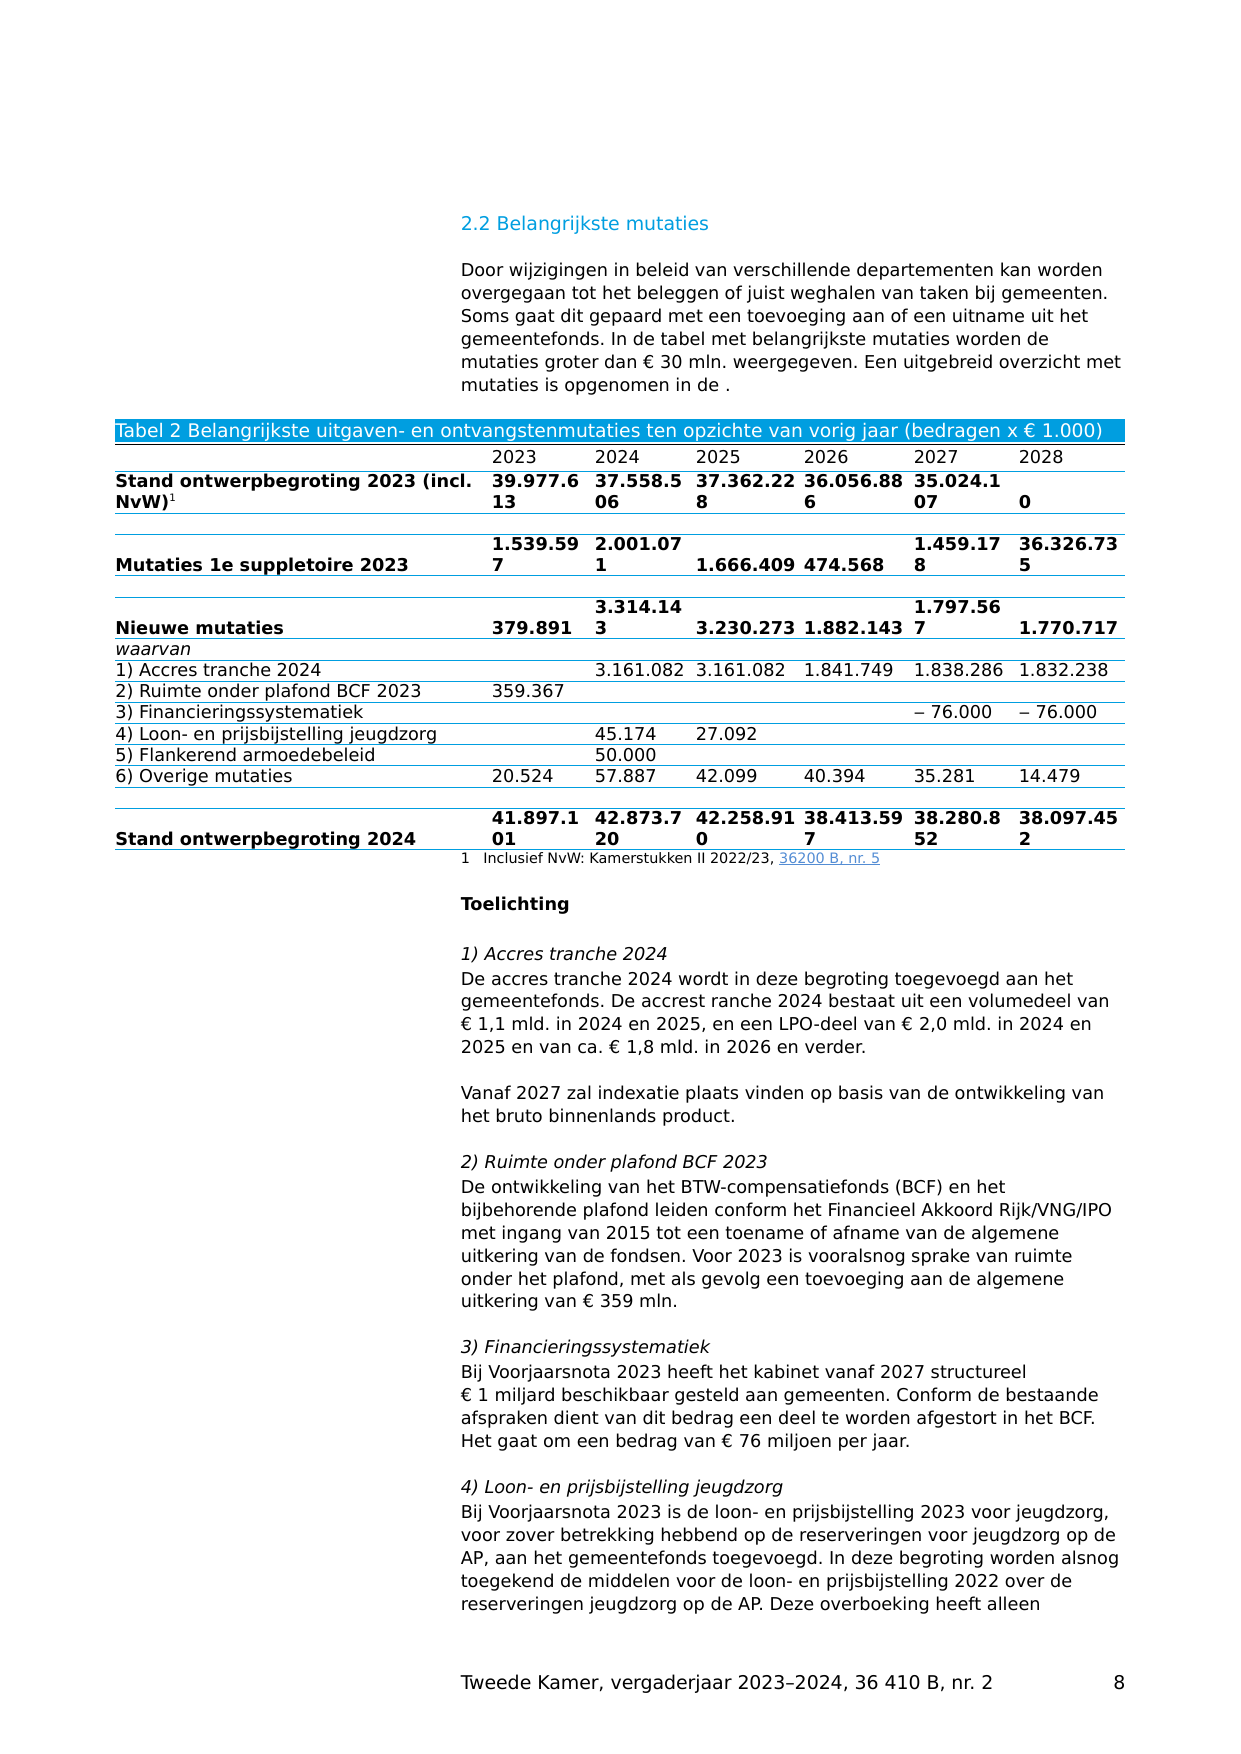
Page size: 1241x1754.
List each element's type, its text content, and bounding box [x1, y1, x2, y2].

table_cell 2028 [1016, 445, 1125, 471]
table_cell 2023 [489, 445, 592, 471]
title 2.2 Belangrijkste mutaties [461, 213, 1125, 235]
table_cell 1.841.749 [801, 661, 911, 681]
table_cell [489, 788, 592, 807]
text Door wijzigingen in beleid van verschillende departementen kan worden overgegaan tot het beleggen of juist weghalen van taken bij gemeenten. Soms gaat dit gepaard met een toevoeging aan of een uitname uit het gemeentefonds. In de tabel met belangrijkste mutaties worden de mutaties groter dan € 30 mln. weergegeven. Een uitgebreid overzicht met mutaties is opgenomen in de . [461, 258, 1125, 396]
table_cell [115, 788, 489, 807]
table_cell [1016, 514, 1125, 534]
text 4) Loon- en prijsbijstelling jeugdzorg [461, 1475, 1125, 1498]
table_cell [801, 514, 911, 534]
table_cell [801, 724, 911, 744]
table_cell [693, 514, 801, 534]
table_cell 2027 [911, 445, 1016, 471]
table_cell [801, 788, 911, 807]
table_cell [1016, 788, 1125, 807]
list Inclusief NvW: Kamerstukken II 2022/23, 36200 B, nr. 5 [461, 850, 1125, 867]
table_cell Mutaties 1e suppletoire 2023 [115, 535, 489, 575]
table_cell 42.873.720 [592, 809, 693, 849]
table_cell 14.479 [1016, 766, 1125, 786]
table_cell 6) Overige mutaties [115, 766, 489, 786]
text De accres tranche 2024 wordt in deze begroting toegevoegd aan het gemeentefonds. De accrest ranche 2024 bestaat uit een volumedeel van € 1,1 mld. in 2024 en 2025, en een LPO-deel van € 2,0 mld. in 2024 en 2025 en van ca. € 1,8 mld. in 2026 en verder. [461, 967, 1125, 1058]
table_cell Nieuwe mutaties [115, 598, 489, 638]
table_cell 45.174 [592, 724, 693, 744]
table_cell 35.281 [911, 766, 1016, 786]
table_cell 0 [1016, 472, 1125, 512]
table_cell 38.097.452 [1016, 809, 1125, 849]
table_cell 1.666.409 [693, 535, 801, 575]
table_cell [693, 639, 801, 659]
text 2) Ruimte onder plafond BCF 2023 [461, 1150, 1125, 1173]
table_cell [592, 576, 693, 597]
table_cell 42.099 [693, 766, 801, 786]
table_cell ‒ 76.000 [1016, 703, 1125, 723]
table_cell 42.258.910 [693, 809, 801, 849]
text Vanaf 2027 zal indexatie plaats vinden op basis van de ontwikkeling van het bruto binnenlands product. [461, 1081, 1125, 1127]
table_cell 1.459.178 [911, 535, 1016, 575]
table_cell 5) Flankerend armoedebeleid [115, 745, 489, 765]
table_cell 474.568 [801, 535, 911, 575]
table_cell 36.326.735 [1016, 535, 1125, 575]
table_cell [911, 745, 1016, 765]
table_cell 50.000 [592, 745, 693, 765]
table_cell 2025 [693, 445, 801, 471]
table_cell [489, 745, 592, 765]
table_cell 1.770.717 [1016, 598, 1125, 638]
table_cell 2) Ruimte onder plafond BCF 2023 [115, 682, 489, 702]
table_cell 35.024.107 [911, 472, 1016, 512]
table_cell [592, 703, 693, 723]
text 3) Financieringssystematiek [461, 1335, 1125, 1358]
table_cell [1016, 745, 1125, 765]
table_cell 359.367 [489, 682, 592, 702]
text Toelichting [461, 892, 1125, 914]
table_cell 1) Accres tranche 2024 [115, 661, 489, 681]
table_cell [115, 514, 489, 534]
text De ontwikkeling van het BTW-compensatiefonds (BCF) en het bijbehorende plafond leiden conform het Financieel Akkoord Rijk/VNG/IPO met ingang van 2015 tot een toename of afname van de algemene uitkering van de fondsen. Voor 2023 is vooralsnog sprake van ruimte onder het plafond, met als gevolg een toevoeging aan de algemene uitkering van € 359 mln. [461, 1175, 1125, 1312]
table_cell 37.558.506 [592, 472, 693, 512]
table_cell [115, 445, 489, 471]
table_cell [911, 682, 1016, 702]
table_cell [801, 703, 911, 723]
table_cell 37.362.228 [693, 472, 801, 512]
table_cell [489, 703, 592, 723]
table_cell ‒ 76.000 [911, 703, 1016, 723]
table_cell [693, 745, 801, 765]
table_cell [592, 639, 693, 659]
table_cell 3) Financieringssystematiek [115, 703, 489, 723]
table_cell [489, 661, 592, 681]
table_cell [801, 576, 911, 597]
table_cell [592, 788, 693, 807]
table_cell [911, 514, 1016, 534]
table_cell 1.882.143 [801, 598, 911, 638]
table_cell 1.838.286 [911, 661, 1016, 681]
table_cell [1016, 639, 1125, 659]
table_cell [693, 788, 801, 807]
table_cell 3.161.082 [693, 661, 801, 681]
table_cell 4) Loon- en prijsbijstelling jeugdzorg [115, 724, 489, 744]
table_cell [489, 514, 592, 534]
table_cell 39.977.613 [489, 472, 592, 512]
table_cell 3.230.273 [693, 598, 801, 638]
table_cell [489, 639, 592, 659]
table_cell [911, 576, 1016, 597]
table_cell 2.001.071 [592, 535, 693, 575]
table_cell [693, 576, 801, 597]
table_cell 36.056.886 [801, 472, 911, 512]
table_cell [911, 724, 1016, 744]
table_cell [1016, 724, 1125, 744]
table_cell [693, 703, 801, 723]
table_cell 38.280.852 [911, 809, 1016, 849]
table_cell 41.897.101 [489, 809, 592, 849]
table_cell 2026 [801, 445, 911, 471]
table_cell [801, 745, 911, 765]
table_cell [115, 576, 489, 597]
table_cell 38.413.597 [801, 809, 911, 849]
table_cell [693, 682, 801, 702]
table_cell Stand ontwerpbegroting 2024 [115, 809, 489, 849]
table_cell 1.832.238 [1016, 661, 1125, 681]
table_cell 57.887 [592, 766, 693, 786]
table_cell [592, 514, 693, 534]
table_cell [801, 639, 911, 659]
table_cell [489, 576, 592, 597]
table_cell 1.797.567 [911, 598, 1016, 638]
text Bij Voorjaarsnota 2023 is de loon- en prijsbijstelling 2023 voor jeugdzorg, voor zover betrekking hebbend op de reserveringen voor jeugdzorg op de AP, aan het gemeentefonds toegevoegd. In deze begroting worden alsnog toegekend de middelen voor de loon- en prijsbijstelling 2022 over de reserveringen jeugdzorg op de AP. Deze overboeking heeft alleen [461, 1500, 1125, 1614]
table_cell [911, 788, 1016, 807]
table_cell 20.524 [489, 766, 592, 786]
table_cell waarvan [115, 639, 489, 659]
table_cell 27.092 [693, 724, 801, 744]
text 1) Accres tranche 2024 [461, 942, 1125, 964]
table_cell [592, 682, 693, 702]
table_cell 3.161.082 [592, 661, 693, 681]
table_cell 2024 [592, 445, 693, 471]
table_cell [801, 682, 911, 702]
table_cell 40.394 [801, 766, 911, 786]
text Bij Voorjaarsnota 2023 heeft het kabinet vanaf 2027 structureel € 1 miljard beschikbaar gesteld aan gemeenten. Conform de bestaande afspraken dient van dit bedrag een deel te worden afgestort in het BCF. Het gaat om een bedrag van € 76 miljoen per jaar. [461, 1360, 1125, 1452]
table_cell [1016, 682, 1125, 702]
table_cell [911, 639, 1016, 659]
table_cell [1016, 576, 1125, 597]
table_cell 3.314.143 [592, 598, 693, 638]
table_cell 1.539.597 [489, 535, 592, 575]
table_cell [489, 724, 592, 744]
table_cell 379.891 [489, 598, 592, 638]
table_cell Stand ontwerpbegroting 2023 (incl. NvW)1 [115, 472, 489, 512]
